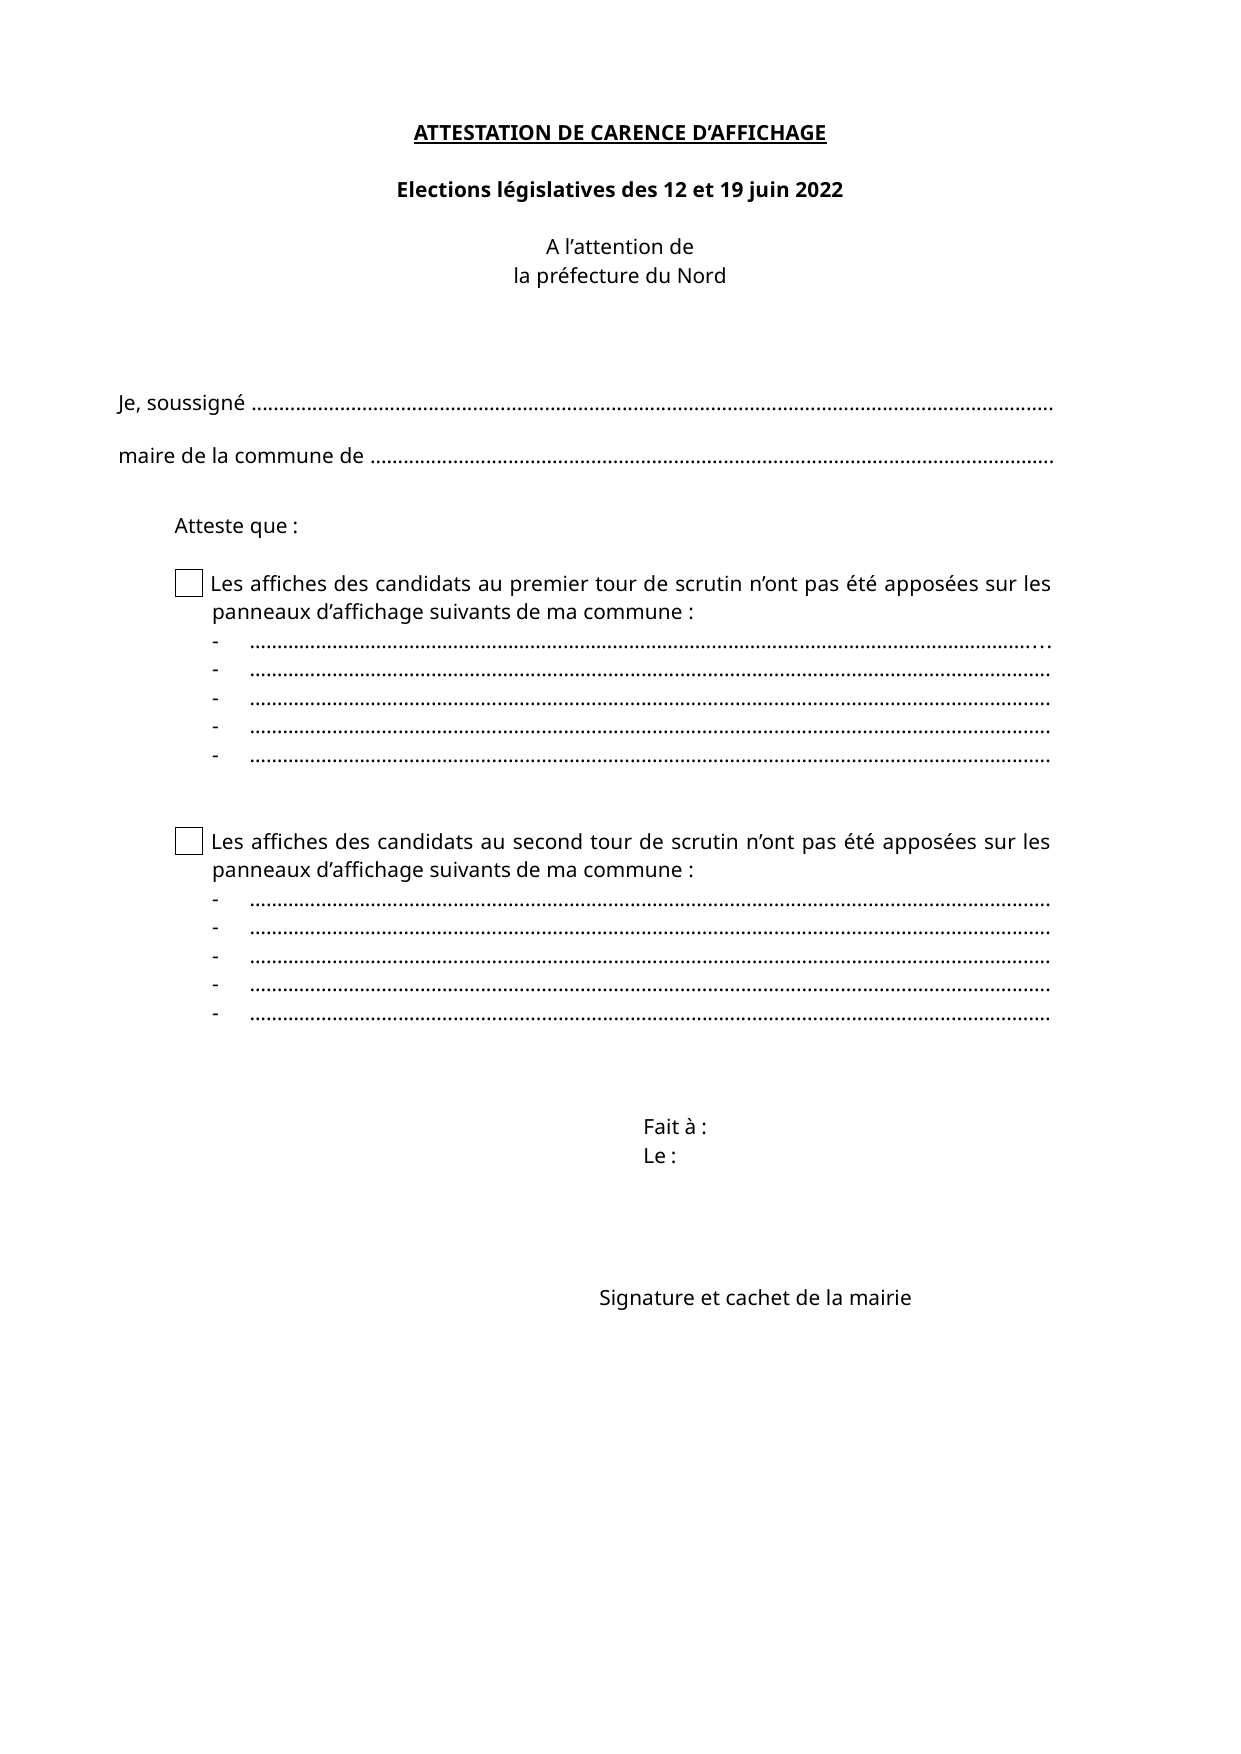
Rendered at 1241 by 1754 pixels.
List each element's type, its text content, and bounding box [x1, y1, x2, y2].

text Les affiches des candidats au second tour de scrutin n’ont pas été apposées sur les panneaux d’affichage suivants de ma commune : [174, 826, 1052, 884]
list ……………………………….. [212, 711, 1052, 740]
text Signature et cachet de la mairie [118, 1283, 1122, 1312]
text Atteste que : [174, 511, 1052, 539]
text Fait à : [118, 1112, 1122, 1141]
list ………………………………. [212, 654, 1052, 683]
text maire de la commune de [118, 441, 1122, 469]
text Elections législatives des 12 et 19 juin 2022 [118, 175, 1122, 204]
list ………………………………. [212, 740, 1052, 768]
list ……………………………….. [212, 912, 1052, 941]
text A l’attention de [118, 232, 1122, 261]
list ………………………….. [212, 998, 1052, 1026]
text Les affiches des candidats au premier tour de scrutin n’ont pas été apposées sur les panneaux d’affichage suivants de ma commune : [174, 568, 1052, 626]
text Je, soussigné [118, 387, 1122, 416]
text Le : [118, 1141, 1122, 1169]
list ………………………………... [212, 884, 1052, 912]
list …………………………………………………………………………………………………………………………... [212, 626, 1052, 654]
list ………………………………. [212, 969, 1052, 998]
list ……………………………. [212, 941, 1052, 969]
list ……………………………….. [212, 683, 1052, 711]
subtitle ATTESTATION DE CARENCE D’AFFICHAGE [118, 118, 1122, 147]
text la préfecture du Nord [118, 261, 1122, 289]
